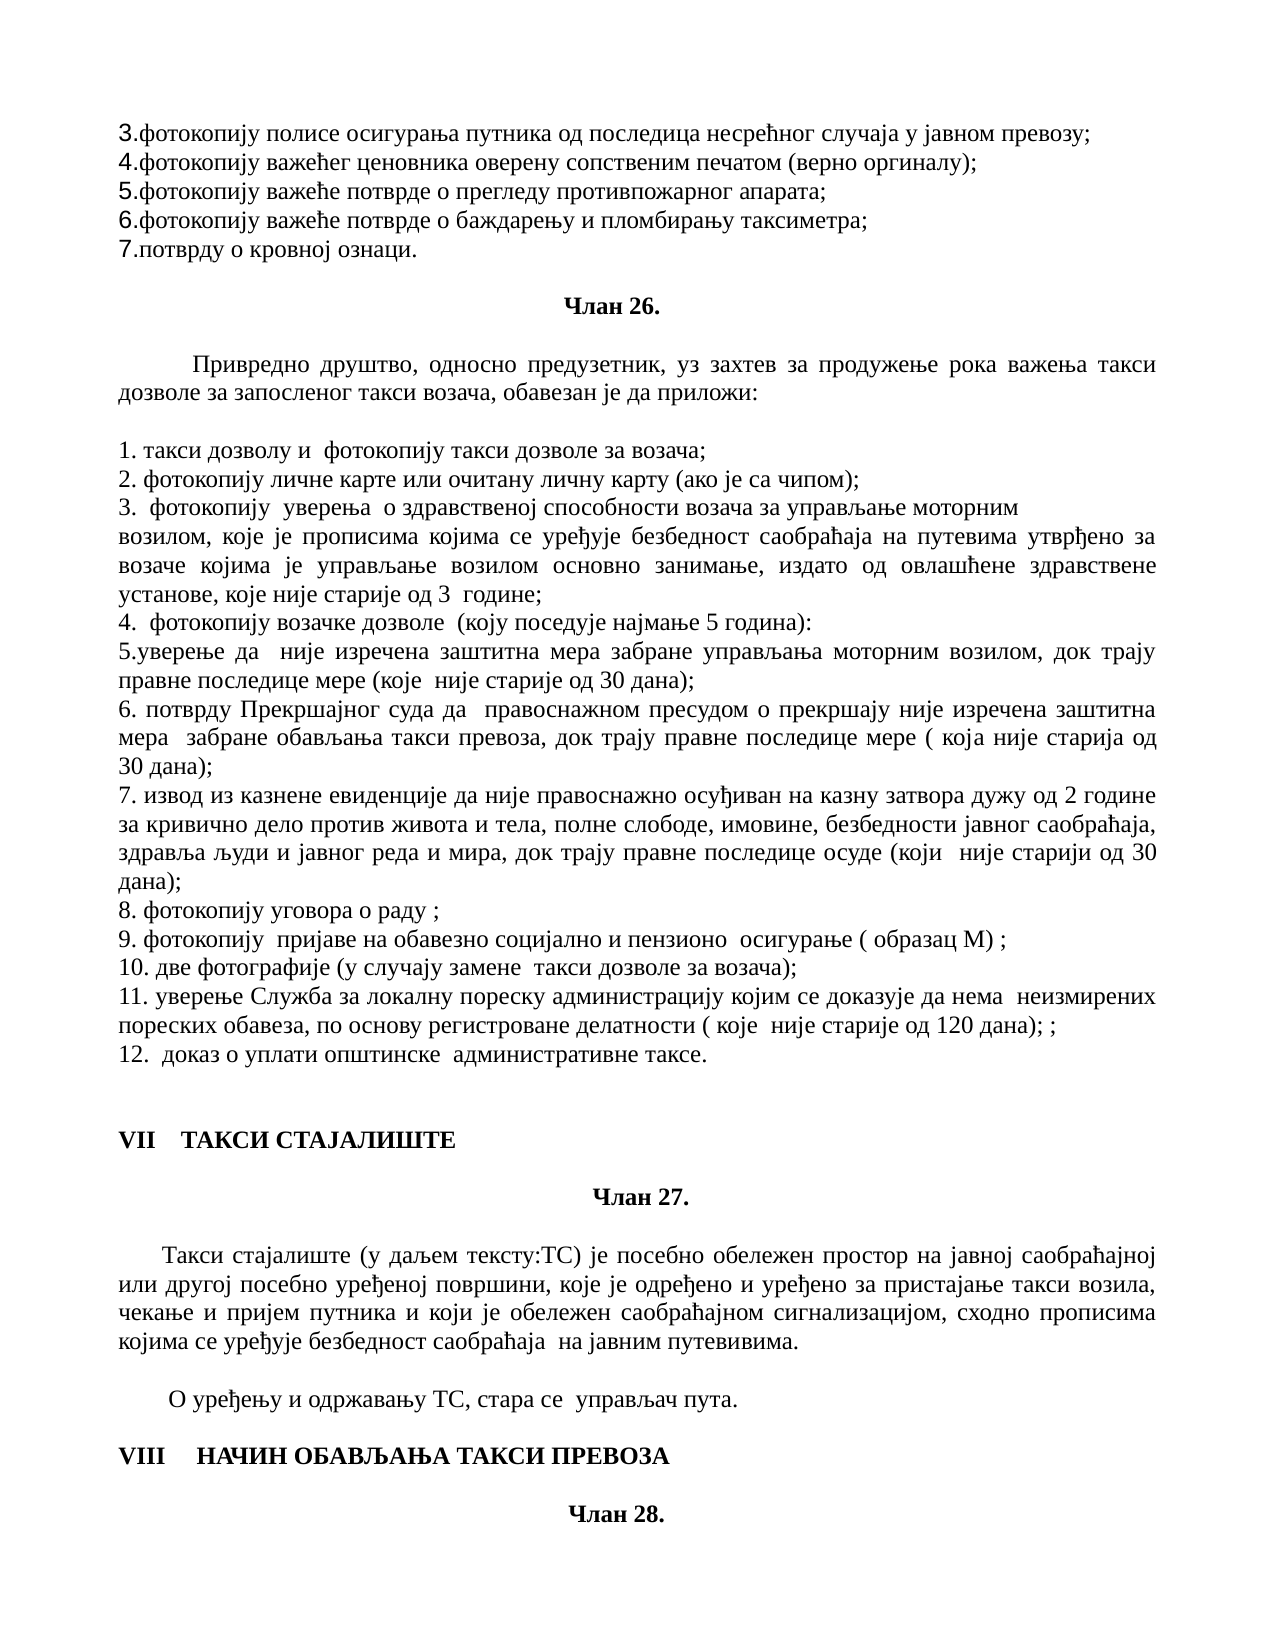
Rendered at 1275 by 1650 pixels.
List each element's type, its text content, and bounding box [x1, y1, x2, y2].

text Члан 27. [118, 1182, 1157, 1211]
text О уређењу и одржавању ТС, стара се управљач пута. [118, 1384, 1157, 1412]
text 12. доказ о уплати општинске административне таксе. [118, 1039, 1157, 1067]
text 8. фотокопију уговора о раду ; [118, 895, 1157, 924]
text 4. фотокопију возачке дозволе (коју поседује најмање 5 година): [118, 607, 1157, 636]
text Привредно друштво, односно предузетник, уз захтев за продужење рока важења такси дозволе за запосленог такси возача, обавезан је да приложи: [118, 349, 1157, 406]
text возилом, које је прописима којима се уређује безбедност саобраћаја на путевима утврђено за возаче којима је управљање возилом основно занимање, издато од овлашћене здравствене установе, које није старије од 3 године; [118, 521, 1157, 607]
text Члан 28. [118, 1499, 1157, 1527]
text Такси стајалиште (у даљем тексту:ТС) је посебно обележен простор на јавној саобраћајној или другој посебно уређеној површини, које је одређено и уређено за пристајање такси возила, чекање и пријем путника и који је обележен саобраћајном сигнализацијом, сходно прописима којима се уређује безбедност саобраћаја на јавним путевивима. [118, 1240, 1157, 1355]
text 9. фотокопију пријаве на обавезно социјално и пензионо осигурање ( образац М) ; [118, 924, 1157, 952]
text 5.уверење да није изречена заштитна мера забране управљања моторним возилом, док трају правне последице мере (које није старије од 30 дана); [118, 636, 1157, 694]
list фотокопију важеће потврде о баждарењу и пломбирању таксиметра; [118, 205, 1157, 233]
text 10. две фотографије (у случају замене такси дозволе за возача); [118, 952, 1157, 981]
text 1. такси дозволу и фотокопију такси дозволе за возача; [118, 435, 1157, 464]
text 2. фотокопију личне карте или очитану личну карту (ако је са чипом); [118, 464, 1157, 492]
text 6. потврду Прекршајног суда да правоснажном пресудом о прекршају није изречена заштитна мера забране обављања такси превоза, док трају правне последице мере ( која није старија од 30 дана); [118, 694, 1157, 780]
text 7. извод из казнене евиденције да није правоснажно осуђиван на казну затвора дужу од 2 године за кривично дело против живота и тела, полне слободе, имовине, безбедности јавног саобраћаја, здравља људи и јавног реда и мира, док трају правне последице осуде (који није старији од 30 дана); [118, 780, 1157, 895]
text 11. уверење Служба за локалну пореску администрацију којим се доказује да нема неизмирених пореских обавеза, по основу регистроване делатности ( које није старије од 120 дана); ; [118, 981, 1157, 1039]
list фотокопију важећег ценовника оверену сопственим печатом (верно оргиналу); [118, 147, 1157, 176]
text 3. фотокопију уверења о здравственој способности возача за управљање моторним [118, 492, 1157, 521]
text VII ТАКСИ СТАЈАЛИШТЕ [118, 1125, 1157, 1154]
text Члан 26. [118, 291, 1157, 320]
list фотокопију полисе осигурања путника од последица несрећног случаја у јавном превозу; [118, 118, 1157, 147]
text VIII НАЧИН ОБАВЉАЊА ТАКСИ ПРЕВОЗА [118, 1441, 1157, 1470]
list потврду о кровној ознаци. [118, 233, 1157, 262]
list фотокопију важеће потврде о прегледу противпожарног апарата; [118, 176, 1157, 205]
